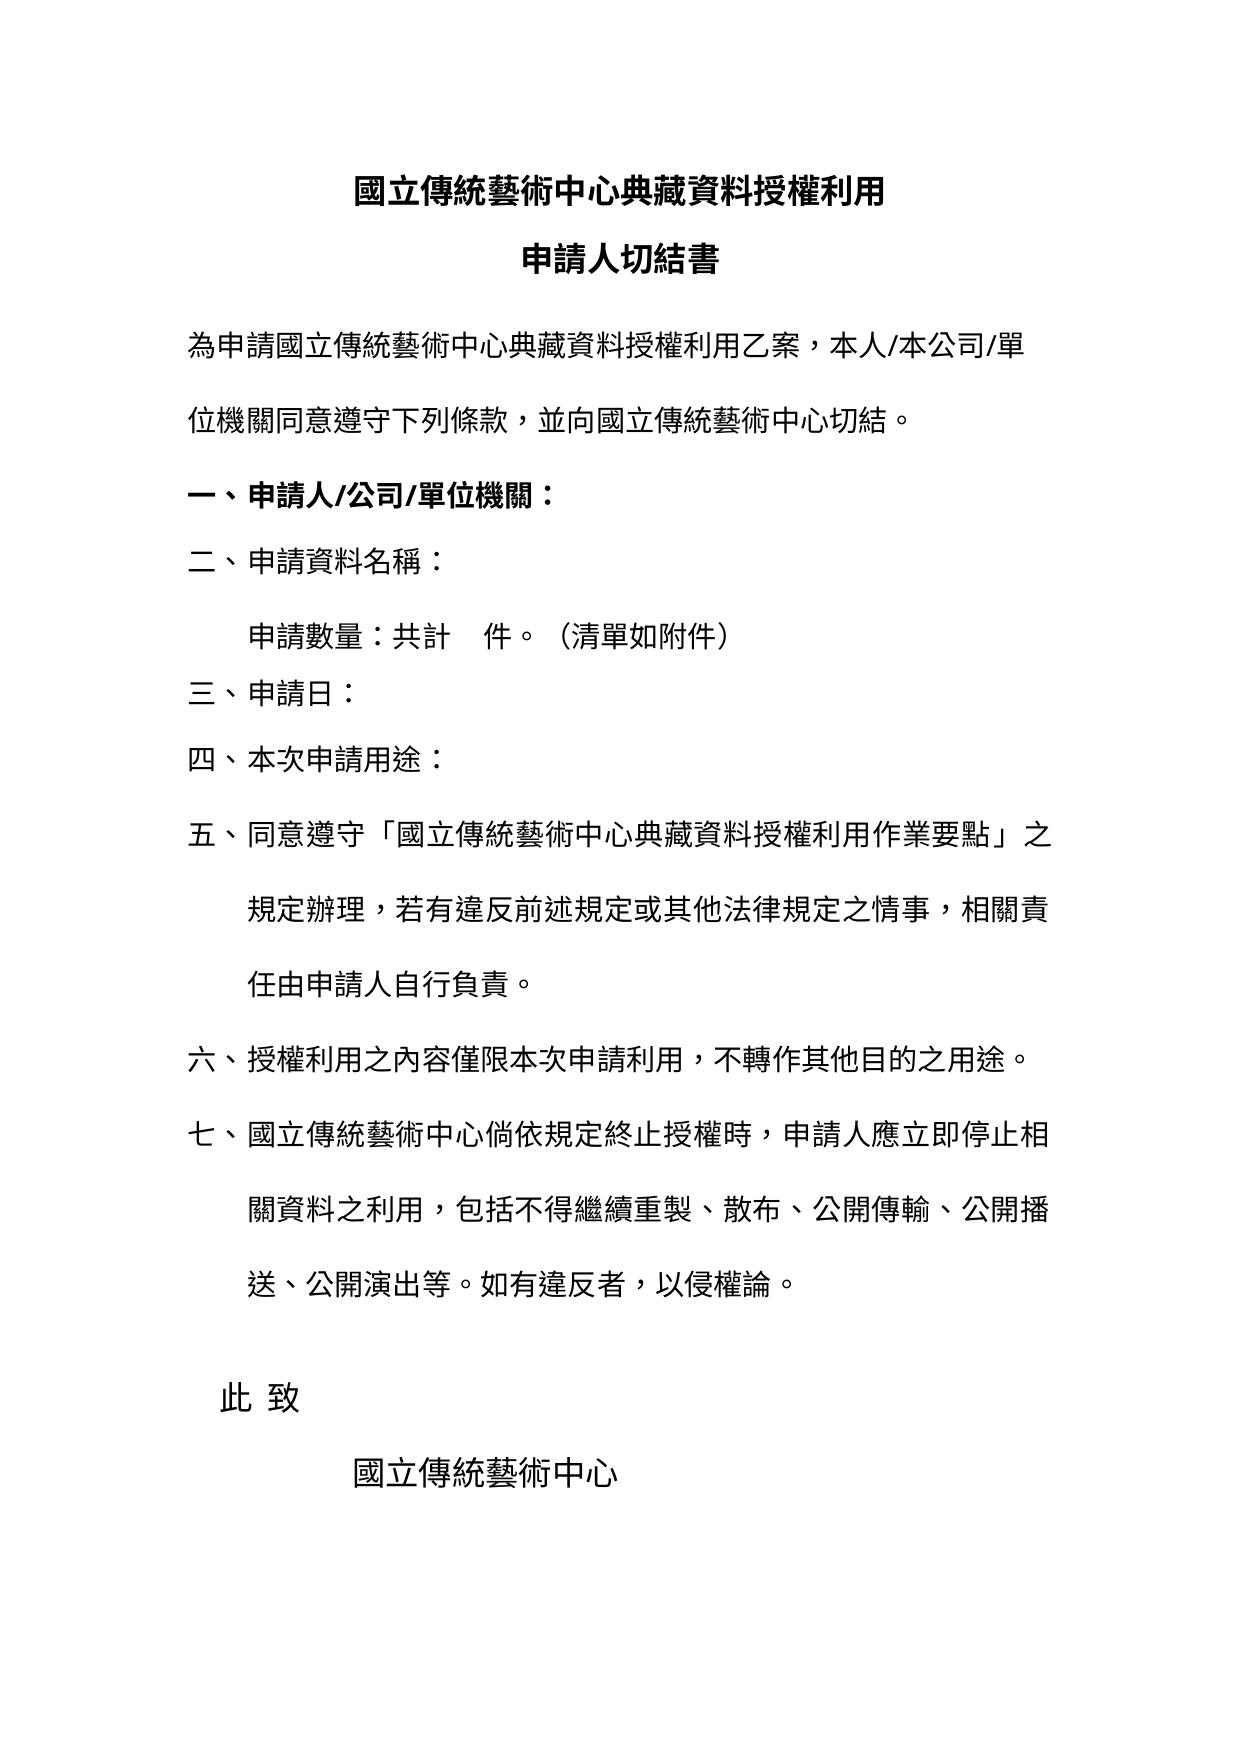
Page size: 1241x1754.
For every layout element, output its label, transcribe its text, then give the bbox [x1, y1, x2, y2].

list 同意遵守「國立傳統藝術中心典藏資料授權利用作業要點」之規定辦理，若有違反前述規定或其他法律規定之情事，相關責任由申請人自行負責。 [187, 789, 1053, 1014]
text 國立傳統藝術中心典藏資料授權利用 [187, 164, 1053, 213]
list 本次申請用途： [187, 714, 1053, 789]
text 國立傳統藝術中心 [187, 1427, 1053, 1502]
list 申請資料名稱： [187, 516, 1053, 591]
list 申請日： [187, 666, 1053, 714]
text 此 致 [187, 1352, 1053, 1427]
text 為申請國立傳統藝術中心典藏資料授權利用乙案，本人/本公司/單位機關同意遵守下列條款，並向國立傳統藝術中心切結。 [187, 300, 1053, 450]
text 申請數量：共計 件。（清單如附件） [247, 591, 1053, 666]
text 申請人切結書 [187, 213, 1053, 288]
list 授權利用之內容僅限本次申請利用，不轉作其他目的之用途。 [187, 1014, 1053, 1089]
list 申請人/公司/單位機關： [187, 468, 1053, 516]
list 國立傳統藝術中心倘依規定終止授權時，申請人應立即停止相關資料之利用，包括不得繼續重製、散布、公開傳輸、公開播送、公開演出等。如有違反者，以侵權論。 [187, 1089, 1053, 1314]
